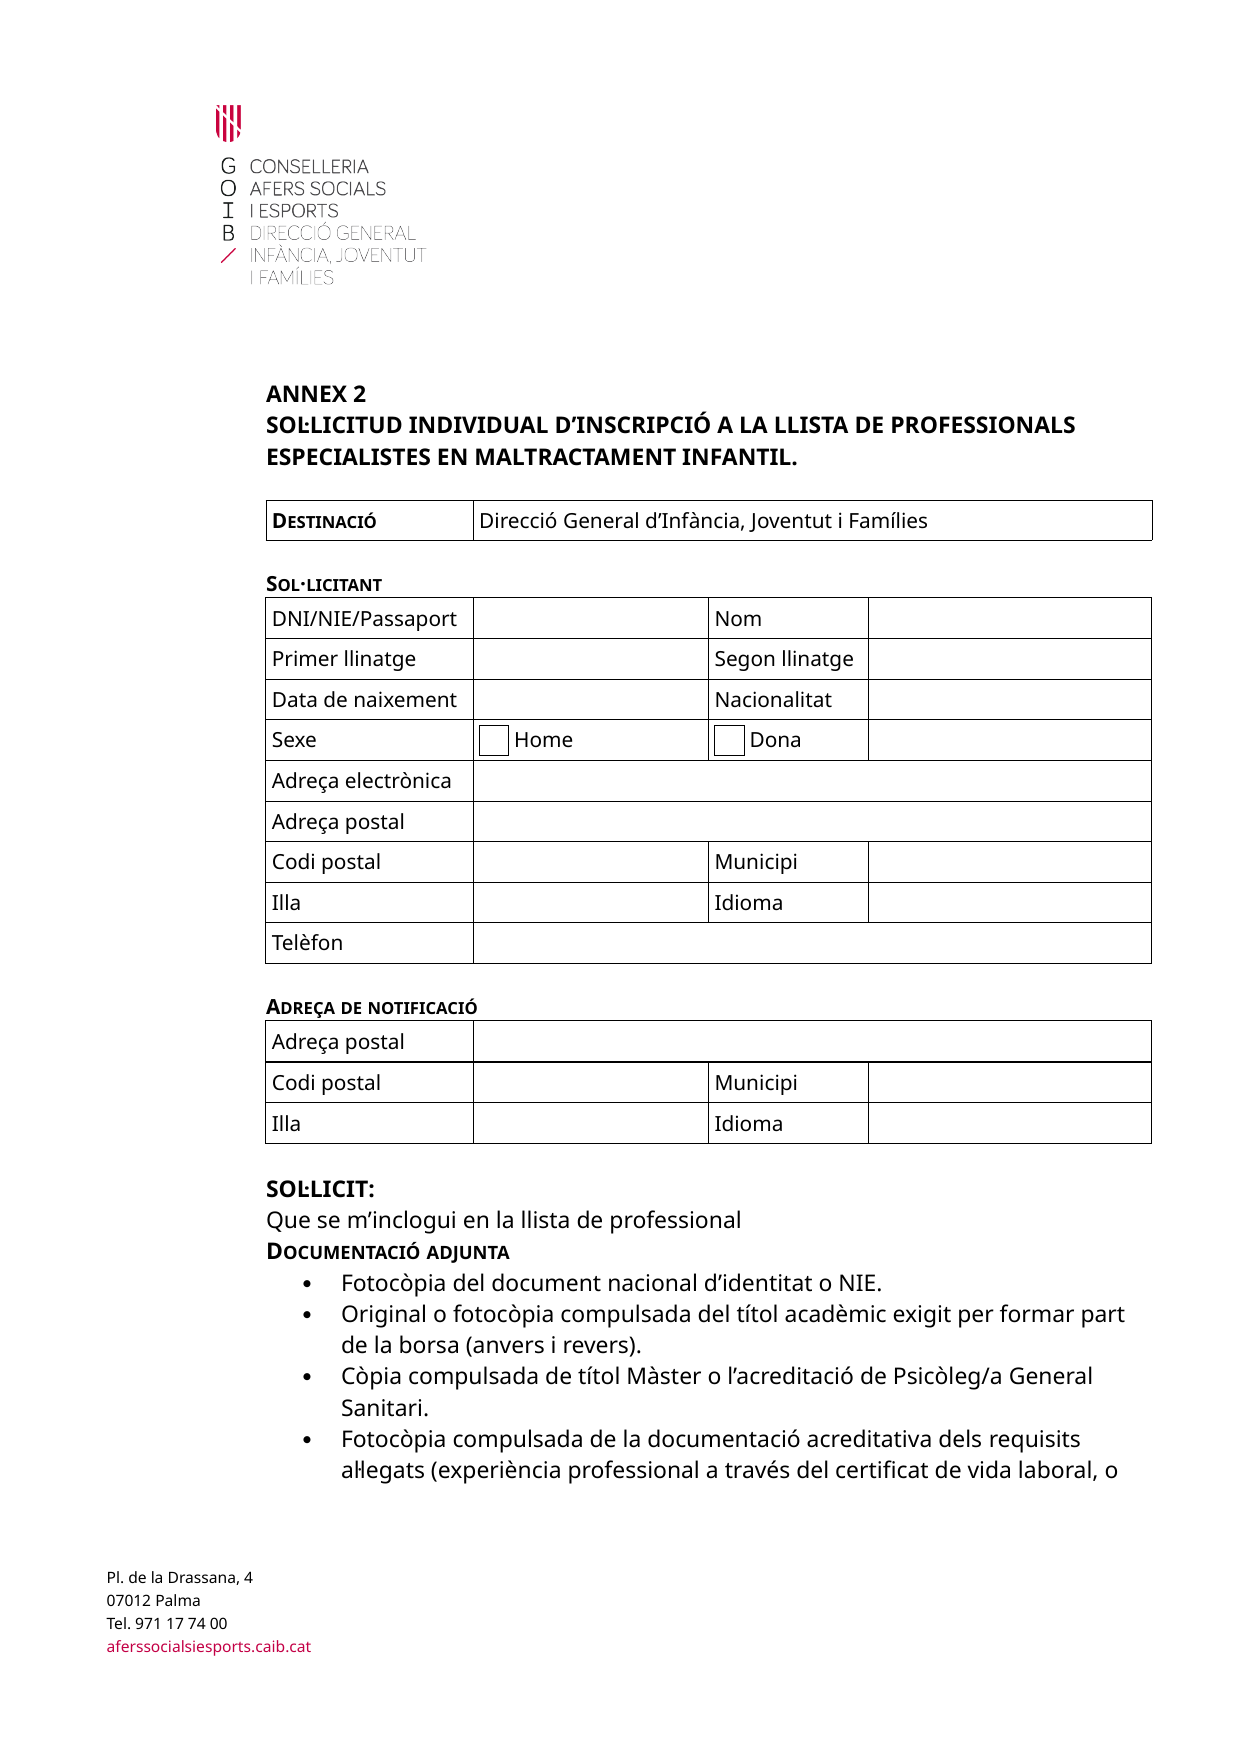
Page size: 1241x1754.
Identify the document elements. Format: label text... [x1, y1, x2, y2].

table_cell Illa [266, 1103, 473, 1143]
table_cell [869, 883, 1151, 922]
table_cell [474, 761, 1151, 801]
table_cell Idioma [709, 883, 868, 922]
table_cell Adreça postal [266, 802, 473, 841]
table_header DNI/NIE/Passaport [266, 598, 473, 638]
table_cell [474, 883, 708, 922]
table_cell Codi postal [266, 1063, 473, 1102]
table_cell Municipi [709, 842, 868, 882]
table_cell Idioma [709, 1103, 868, 1143]
text Documentació adjunta [266, 1235, 1152, 1266]
table_cell [869, 680, 1151, 719]
table_cell [474, 1103, 708, 1143]
text Que se m’inclogui en la llista de professional [266, 1204, 1152, 1235]
table_cell Data de naixement [266, 680, 473, 719]
table_cell Segon llinatge [709, 639, 868, 678]
text ANNEX 2 [266, 378, 1152, 409]
text SOL·LICIT: [266, 1173, 1152, 1204]
table_cell [869, 639, 1151, 678]
text Adreça de notificació [266, 992, 1152, 1020]
list Fotocòpia del document nacional d’identitat o NIE. [303, 1266, 1152, 1298]
table_cell [869, 1103, 1151, 1143]
table_cell Dona [709, 720, 868, 760]
table_cell [474, 842, 708, 882]
table_cell Sexe [266, 720, 473, 760]
table_cell [474, 802, 1151, 841]
table_cell Illa [266, 883, 473, 922]
table_cell Home [474, 720, 708, 760]
table_cell [474, 680, 708, 719]
table_cell [474, 923, 1151, 962]
table_cell Primer llinatge [266, 639, 473, 678]
table_cell Telèfon [266, 923, 473, 962]
text Sol·licitant [266, 569, 1152, 597]
table_cell [474, 639, 708, 678]
table_cell Municipi [709, 1063, 868, 1102]
list Fotocòpia compulsada de la documentació acreditativa dels requisits al·legats (experiència professional a través del certificat de vida laboral, o [303, 1423, 1152, 1485]
list Còpia compulsada de títol Màster o l’acreditació de Psicòleg/a General Sanitari. [303, 1360, 1152, 1423]
table_cell Nacionalitat [709, 680, 868, 719]
table_header Nom [709, 598, 868, 638]
table_header [474, 598, 708, 638]
picture [183, 74, 450, 316]
list Original o fotocòpia compulsada del títol acadèmic exigit per formar part de la borsa (anvers i revers). [303, 1298, 1152, 1360]
table_header Destinació [267, 501, 473, 540]
text SOL·LICITUD INDIVIDUAL D’INSCRIPCIÓ A LA LLISTA DE PROFESSIONALS ESPECIALISTES EN MALTRACTAMENT INFANTIL. [266, 409, 1152, 472]
table_cell Codi postal [266, 842, 473, 882]
table_header Adreça postal [266, 1021, 473, 1061]
table_cell [869, 1063, 1151, 1102]
table_header [869, 598, 1151, 638]
table_header Direcció General d’Infància, Joventut i Famílies [474, 501, 1152, 540]
table_cell [869, 842, 1151, 882]
table_cell Adreça electrònica [266, 761, 473, 801]
table_cell [474, 1063, 708, 1102]
table_cell [869, 720, 1151, 760]
table_header [474, 1021, 1151, 1061]
